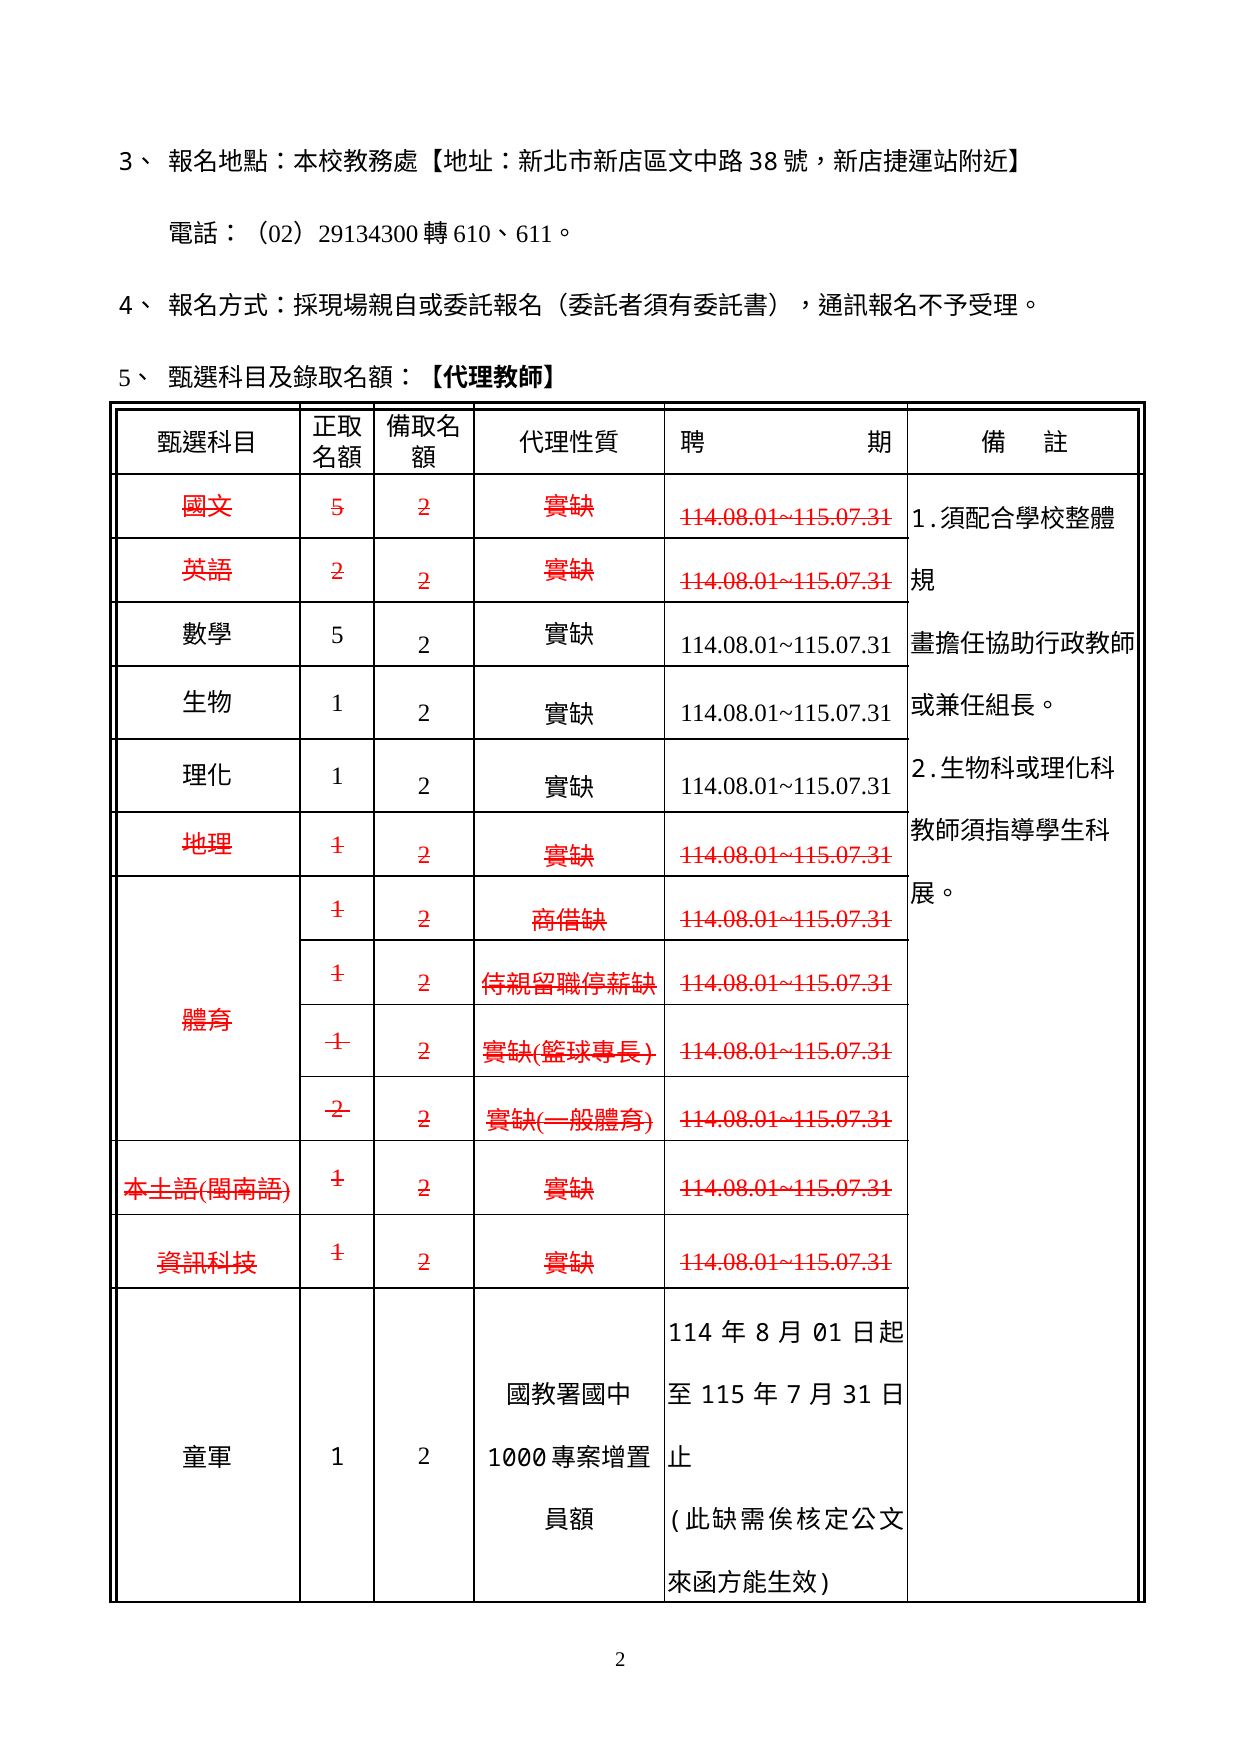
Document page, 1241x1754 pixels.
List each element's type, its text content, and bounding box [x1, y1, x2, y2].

table_header 甄選科目 [114, 404, 299, 473]
table_cell 114.08.01~115.07.31 [665, 667, 907, 738]
table_cell 2 [375, 1077, 473, 1140]
table_cell 2 [375, 941, 473, 1003]
table_cell 1.須配合學校整體規 畫擔任協助行政教師或兼任組長。 2.生物科或理化科教師須指導學生科展。 [908, 475, 1137, 1601]
table_cell 114.08.01~115.07.31 [665, 1141, 907, 1213]
table_header 聘 期 [665, 411, 907, 473]
table_header [475, 404, 664, 408]
table_cell 114年8月01日起至115年7月31日止 (此缺需俟核定公文來函方能生效) [665, 1289, 907, 1601]
table_cell 童軍 [118, 1289, 299, 1601]
text 電話：（02）29134300轉610、611。 [168, 190, 1122, 252]
table_header [375, 404, 473, 408]
table_cell 2 [375, 539, 473, 601]
table_cell 實缺 [475, 539, 664, 601]
table_header [301, 404, 373, 408]
table_cell 實缺(一般體育) [475, 1077, 664, 1140]
table_cell 114.08.01~115.07.31 [665, 941, 907, 1003]
table_cell 114.08.01~115.07.31 [665, 539, 907, 601]
table_cell 2 [301, 1077, 373, 1140]
table_cell 英語 [118, 539, 299, 601]
table_cell 實缺 [475, 603, 664, 665]
table_cell 實缺 [475, 667, 664, 738]
table_cell 實缺 [475, 813, 664, 875]
table_cell 1 [301, 877, 373, 939]
table_cell 2 [375, 877, 473, 939]
table_cell 1 [301, 740, 373, 811]
table_cell 2 [375, 813, 473, 875]
table_header 代理性質 [475, 411, 664, 473]
table_cell 資訊科技 [118, 1215, 299, 1287]
table_cell 體育 [118, 877, 299, 1140]
table_cell 商借缺 [475, 877, 664, 939]
table_cell 數學 [118, 603, 299, 665]
table_cell 114.08.01~115.07.31 [665, 813, 907, 875]
table_cell 114.08.01~115.07.31 [665, 1077, 907, 1140]
table_cell 國教署國中1000專案增置員額 [475, 1289, 664, 1601]
table_cell 1 [301, 1005, 373, 1076]
table_cell 國文 [118, 475, 299, 537]
table_cell 1 [301, 1289, 373, 1601]
table_cell 實缺 [475, 475, 664, 537]
table_header 備 註 [908, 404, 1142, 473]
table_cell 5 [301, 603, 373, 665]
table_cell 2 [375, 1005, 473, 1076]
table_cell 實缺 [475, 740, 664, 811]
table_cell 2 [375, 667, 473, 738]
table_cell 理化 [118, 740, 299, 811]
table_cell 2 [375, 1215, 473, 1287]
table_cell 5 [301, 475, 373, 537]
table_header 備取名額 [375, 411, 473, 473]
list 報名地點：本校教務處【地址：新北市新店區文中路38號，新店捷運站附近】 [118, 118, 1122, 180]
table_header 正取名額 [301, 411, 373, 473]
table_cell 114.08.01~115.07.31 [665, 740, 907, 811]
table_cell 1 [301, 941, 373, 1003]
list 報名方式：採現場親自或委託報名（委託者須有委託書），通訊報名不予受理。 [118, 262, 1122, 324]
table_cell 2 [375, 1141, 473, 1213]
table_cell 114.08.01~115.07.31 [665, 475, 907, 537]
table_header [665, 404, 907, 408]
table_cell 侍親留職停薪缺 [475, 941, 664, 1003]
table_cell 2 [375, 603, 473, 665]
list 甄選科目及錄取名額：【代理教師】 [118, 334, 1122, 396]
table_cell 1 [301, 667, 373, 738]
table_cell 實缺(籃球專長) [475, 1005, 664, 1076]
table_cell 114.08.01~115.07.31 [665, 1215, 907, 1287]
table_cell 實缺 [475, 1141, 664, 1213]
table_cell 本土語(閩南語) [118, 1141, 299, 1213]
table_cell 實缺 [475, 1215, 664, 1287]
table_cell 114.08.01~115.07.31 [665, 877, 907, 939]
table_cell 2 [375, 740, 473, 811]
table_cell 生物 [118, 667, 299, 738]
table_cell 2 [301, 539, 373, 601]
table_cell 1 [301, 1141, 373, 1213]
table_cell 2 [375, 475, 473, 537]
table_cell 1 [301, 813, 373, 875]
table_cell 1 [301, 1215, 373, 1287]
table_cell 114.08.01~115.07.31 [665, 1005, 907, 1076]
table_cell 114.08.01~115.07.31 [665, 603, 907, 665]
table_cell 2 [375, 1289, 473, 1601]
table_cell 地理 [118, 813, 299, 875]
